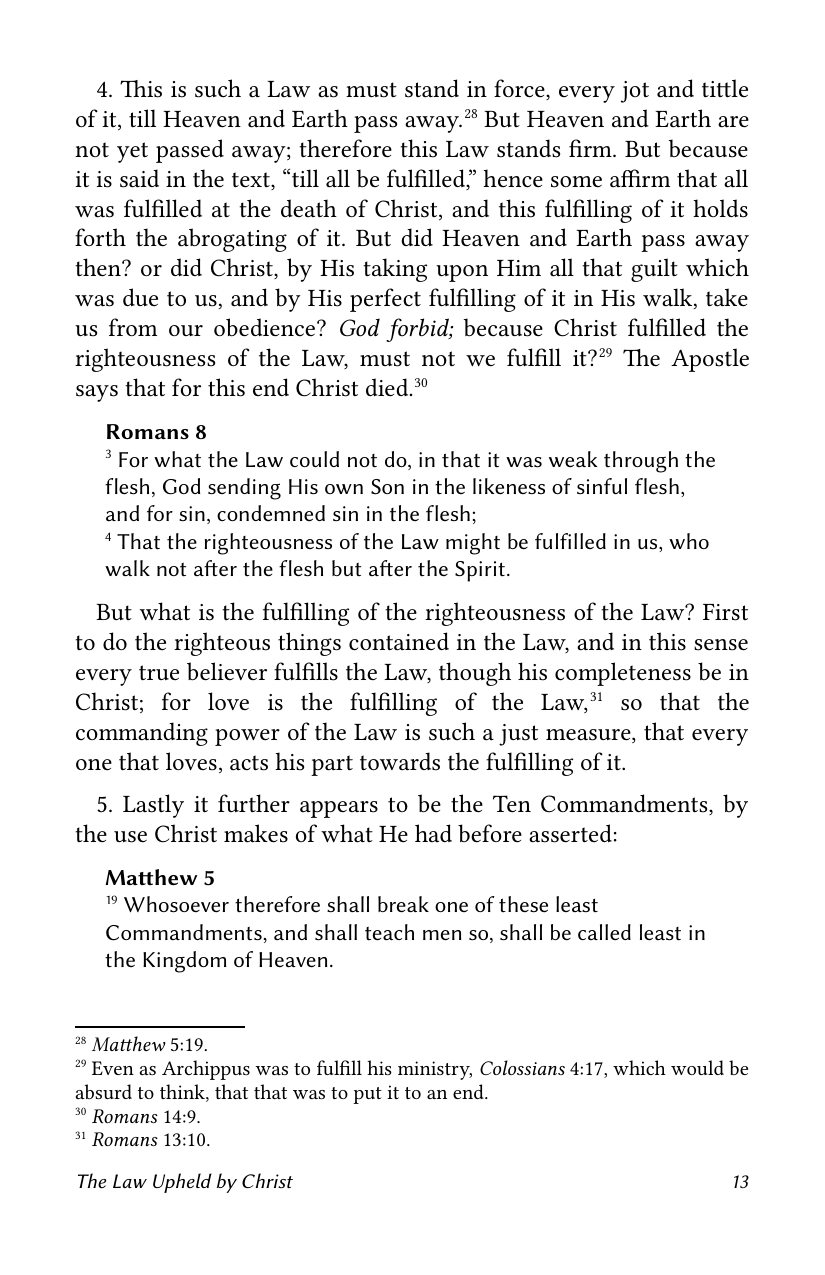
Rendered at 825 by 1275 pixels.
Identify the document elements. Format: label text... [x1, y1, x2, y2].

text Even as Archippus was to fulfill his ministry, Colossians 4:17, which would be absurd to think, that that was to put it to an end. [75, 1057, 750, 1104]
text Romans 14:9. [75, 1104, 750, 1128]
text Matthew 5:19. [75, 1033, 750, 1057]
text 4 That the righteousness of the Law might be fulfilled in us, who walk not after the flesh but after the Spirit. [105, 529, 720, 582]
text 3 For what the Law could not do, in that it was weak through the flesh, God sending His own Son in the likeness of sinful flesh, and for sin, condemned sin in the flesh; [105, 446, 720, 527]
text 4. This is such a Law as must stand in force, every jot and tittle of it, till Heaven and Earth pass away. But Heaven and Earth are not yet passed away; therefore this Law stands firm. But because it is said in the text, “till all be fulfilled,” hence some affirm that all was fulfilled at the death of Christ, and this fulfilling of it holds forth the abrogating of it. But did Heaven and Earth pass away then? or did Christ, by His taking upon Him all that guilt which was due to us, and by His perfect fulfilling of it in His walk, take us from our obedience? God forbid; because Christ fulfilled the righteousness of the Law, must not we fulfill it? The Apostle says that for this end Christ died. [75, 75, 750, 402]
text Matthew 5 [105, 865, 750, 891]
text Romans 13:10. [75, 1128, 750, 1152]
text Romans 8 [105, 419, 750, 445]
text 19 Whosoever therefore shall break one of these least Commandments, and shall teach men so, shall be called least in the Kingdom of Heaven. [105, 892, 720, 973]
text But what is the fulfilling of the righteousness of the Law? First to do the righteous things contained in the Law, and in this sense every true believer fulfills the Law, though his completeness be in Christ; for love is the fulfilling of the Law, so that the commanding power of the Law is such a just measure, that every one that loves, acts his part towards the fulfilling of it. [75, 598, 750, 776]
text 5. Lastly it further appears to be the Ten Commandments, by the use Christ makes of what He had before asserted: [75, 790, 750, 848]
